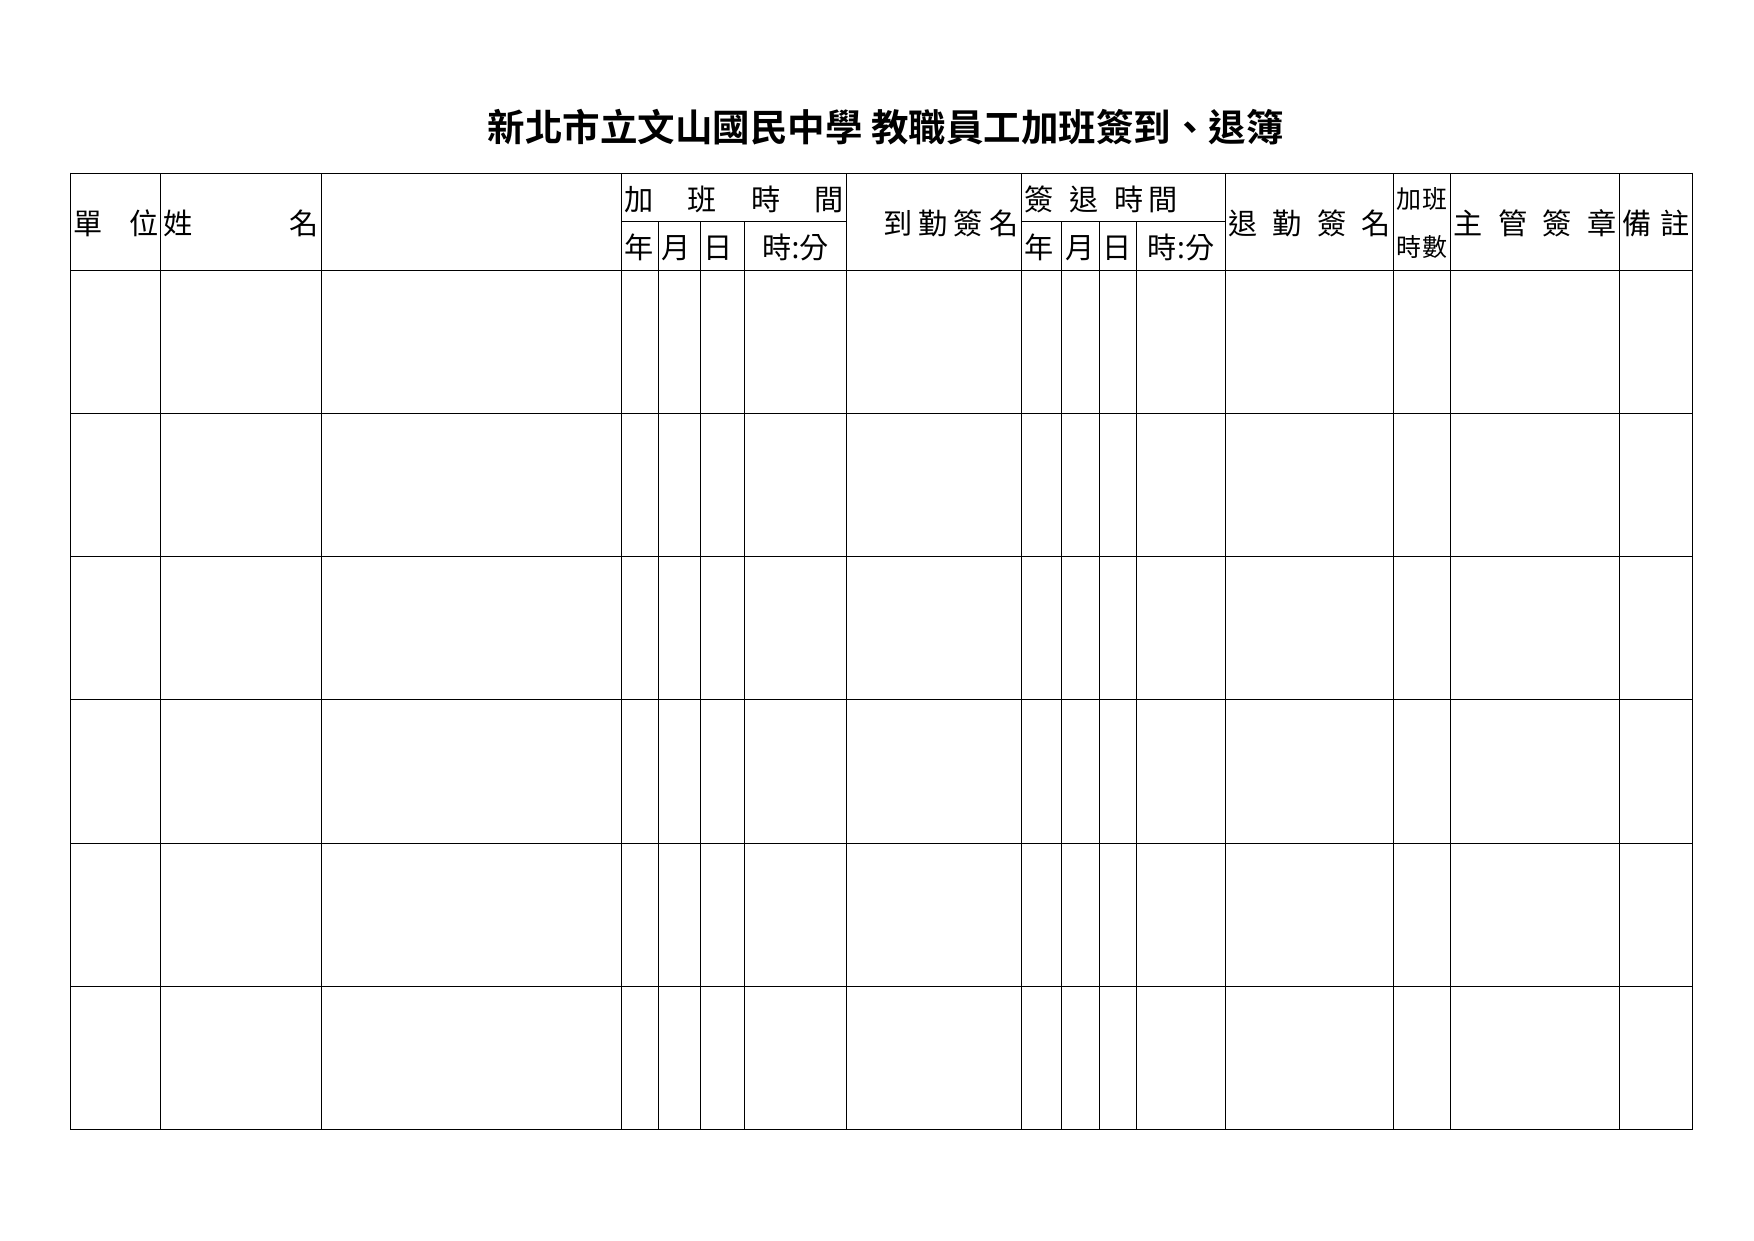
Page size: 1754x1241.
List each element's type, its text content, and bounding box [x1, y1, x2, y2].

table_cell [745, 557, 846, 699]
table_cell [71, 557, 160, 699]
table_cell 年 [622, 222, 658, 269]
table_cell [1226, 700, 1393, 842]
table_cell [1062, 557, 1099, 699]
table_cell [745, 987, 846, 1129]
table_cell [659, 271, 700, 413]
table_cell [659, 700, 700, 842]
table_cell [1394, 557, 1450, 699]
table_header 簽 退 時間 [1022, 174, 1225, 221]
table_cell [71, 844, 160, 986]
table_cell [1100, 271, 1136, 413]
table_cell 日 [701, 222, 744, 269]
table_cell [322, 557, 621, 699]
table_cell [659, 414, 700, 556]
table_cell [622, 700, 658, 842]
text 新北市立文山國民中學 教職員工加班簽到、退簿 [41, 78, 1730, 173]
table_cell [1137, 271, 1225, 413]
table_cell [1226, 844, 1393, 986]
table_cell [1022, 700, 1061, 842]
table_header 主管簽章 [1451, 174, 1619, 269]
table_cell [1226, 557, 1393, 699]
table_cell [1394, 987, 1450, 1129]
table_header 備註 [1620, 174, 1692, 269]
table_cell [1062, 700, 1099, 842]
table_cell [1226, 271, 1393, 413]
table_cell [659, 987, 700, 1129]
table_header 單位 [71, 174, 160, 269]
table_cell 時:分 [745, 222, 846, 269]
table_cell [1394, 414, 1450, 556]
table_header [322, 174, 621, 269]
table_cell [622, 844, 658, 986]
table_cell [745, 700, 846, 842]
table_cell [71, 271, 160, 413]
table_cell [71, 414, 160, 556]
table_cell 月 [1062, 222, 1099, 269]
table_cell [1620, 414, 1692, 556]
table_cell [322, 987, 621, 1129]
table_cell [71, 700, 160, 842]
table_cell [1062, 844, 1099, 986]
table_cell 年 [1022, 222, 1061, 269]
table_cell [847, 557, 1021, 699]
table_cell [622, 987, 658, 1129]
table_cell [1226, 987, 1393, 1129]
table_cell [1100, 414, 1136, 556]
table_cell [847, 844, 1021, 986]
table_cell [1137, 987, 1225, 1129]
table_cell [701, 987, 744, 1129]
table_cell [1022, 414, 1061, 556]
table_cell [745, 271, 846, 413]
table_cell [1451, 700, 1619, 842]
table_cell [745, 844, 846, 986]
table_header 加班時數 [1394, 174, 1450, 269]
table_cell [1620, 844, 1692, 986]
table_header 加班時間 [622, 174, 846, 221]
table_cell [1022, 271, 1061, 413]
table_cell [1062, 271, 1099, 413]
table_cell [847, 700, 1021, 842]
table_cell [1022, 987, 1061, 1129]
table_cell [1451, 557, 1619, 699]
table_cell [1394, 271, 1450, 413]
table_cell [1394, 844, 1450, 986]
table_cell [1451, 271, 1619, 413]
table_cell [1100, 557, 1136, 699]
table_cell [659, 844, 700, 986]
table_cell [622, 414, 658, 556]
table_cell [701, 700, 744, 842]
table_cell 時:分 [1137, 222, 1225, 269]
table_cell [622, 271, 658, 413]
table_cell [1137, 414, 1225, 556]
table_cell [1620, 987, 1692, 1129]
table_cell [701, 414, 744, 556]
table_cell [322, 844, 621, 986]
table_cell [1062, 987, 1099, 1129]
table_cell [1394, 700, 1450, 842]
table_cell [161, 844, 321, 986]
table_cell [1100, 844, 1136, 986]
table_cell [659, 557, 700, 699]
table_cell [322, 414, 621, 556]
table_cell [161, 557, 321, 699]
table_cell [1022, 844, 1061, 986]
table_header 姓名 [161, 174, 321, 269]
table_cell [847, 414, 1021, 556]
table_cell 日 [1100, 222, 1136, 269]
table_cell [1620, 557, 1692, 699]
table_cell [161, 987, 321, 1129]
table_cell [847, 987, 1021, 1129]
table_cell [1137, 557, 1225, 699]
table_cell [745, 414, 846, 556]
table_cell [1451, 844, 1619, 986]
table_cell [1137, 844, 1225, 986]
table_cell [1137, 700, 1225, 842]
table_cell [161, 700, 321, 842]
table_cell [1100, 987, 1136, 1129]
table_cell [1451, 987, 1619, 1129]
table_cell [1226, 414, 1393, 556]
table_cell 月 [659, 222, 700, 269]
table_cell [1100, 700, 1136, 842]
table_cell [1062, 414, 1099, 556]
table_cell [622, 557, 658, 699]
table_cell [847, 271, 1021, 413]
table_cell [161, 414, 321, 556]
table_cell [701, 844, 744, 986]
table_cell [1022, 557, 1061, 699]
table_cell [322, 700, 621, 842]
table_cell [161, 271, 321, 413]
table_cell [1451, 414, 1619, 556]
table_cell [1620, 700, 1692, 842]
table_header 到勤簽名 [847, 174, 1021, 269]
table_cell [71, 987, 160, 1129]
table_cell [322, 271, 621, 413]
table_header 退勤簽名 [1226, 174, 1393, 269]
table_cell [1620, 271, 1692, 413]
table_cell [701, 271, 744, 413]
table_cell [701, 557, 744, 699]
